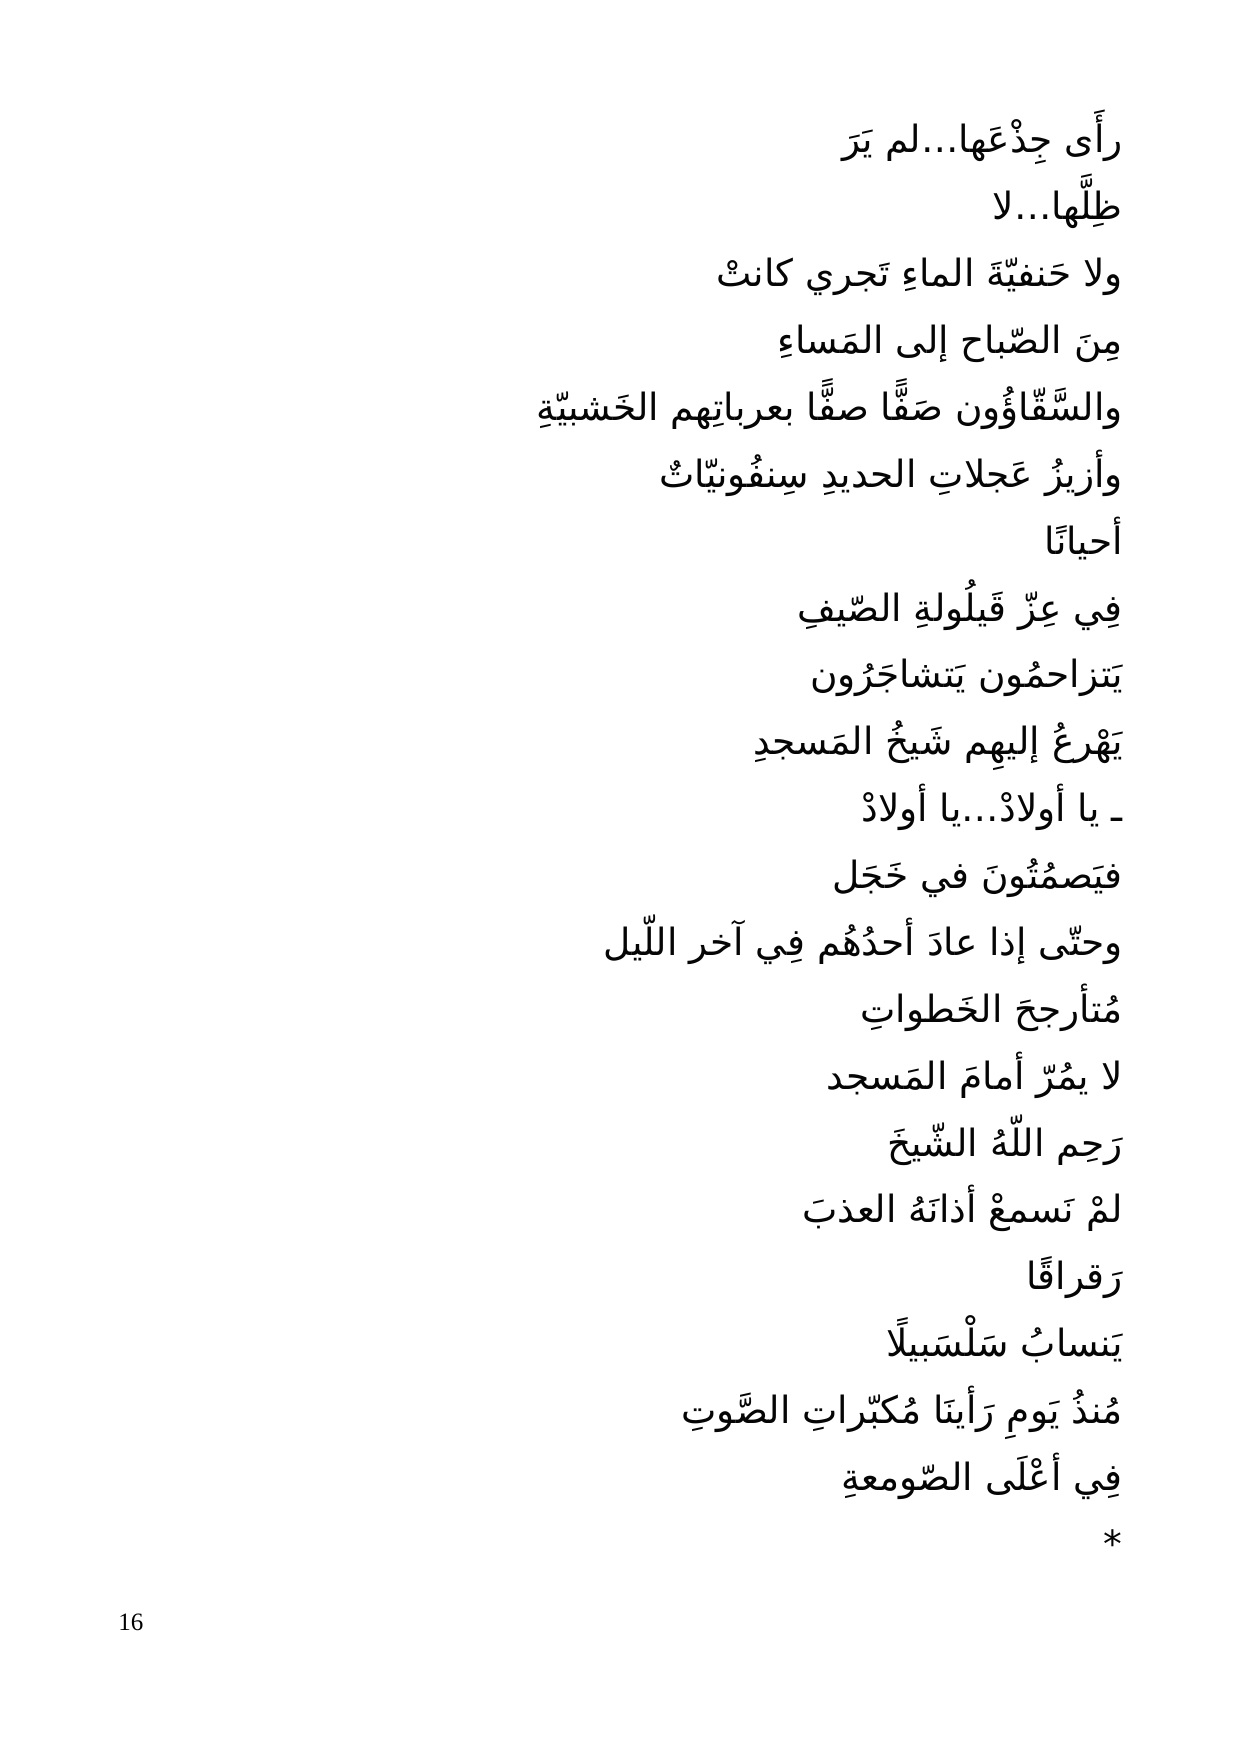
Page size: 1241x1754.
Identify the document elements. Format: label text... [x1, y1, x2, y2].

text فِي أعْلَى الصّومعةِ [118, 1456, 1122, 1499]
text وحتّى إذا عادَ أحدُهُم فِي آخر اللّيل [118, 921, 1122, 964]
text فيَصمُتُونَ في خَجَل [118, 854, 1122, 897]
text رأَى جِذْعَها…لم يَرَ [118, 118, 1122, 162]
text مِنَ الصّباح إلى المَساءِ [118, 319, 1122, 362]
text ـ يا أولادْ…يا أولادْ [118, 787, 1122, 831]
text يَتزاحمُون يَتشاجَرُون [118, 653, 1122, 697]
text مُنذُ يَومِ رَأينَا مُكبّراتِ الصَّوتِ [118, 1389, 1122, 1432]
text رَحِم اللّهُ الشّيخَ [118, 1121, 1122, 1165]
text يَنسابُ سَلْسَبيلًا [118, 1322, 1122, 1366]
text مُتأرجحَ الخَطواتِ [118, 987, 1122, 1031]
text فِي عِزّ قَيلُولةِ الصّيفِ [118, 586, 1122, 630]
text ولا حَنفيّةَ الماءِ تَجري كانتْ [118, 252, 1122, 296]
text لمْ نَسمعْ أذانَهُ العذبَ [118, 1188, 1122, 1232]
text يَهْرعُ إليهِم شَيخُ المَسجدِ [118, 720, 1122, 764]
text لا يمُرّ أمامَ المَسجد [118, 1054, 1122, 1098]
text أحيانًا [118, 519, 1122, 563]
text والسَّقّاؤُون صَفًّا صفًّا بعرباتِهم الخَشبيّةِ [118, 386, 1122, 429]
text رَقراقًا [118, 1255, 1122, 1299]
text * [118, 1522, 1122, 1566]
text وأزيزُ عَجلاتِ الحديدِ سِنفُونيّاتٌ [118, 452, 1122, 496]
text ظِلَّها…لا [118, 185, 1122, 229]
